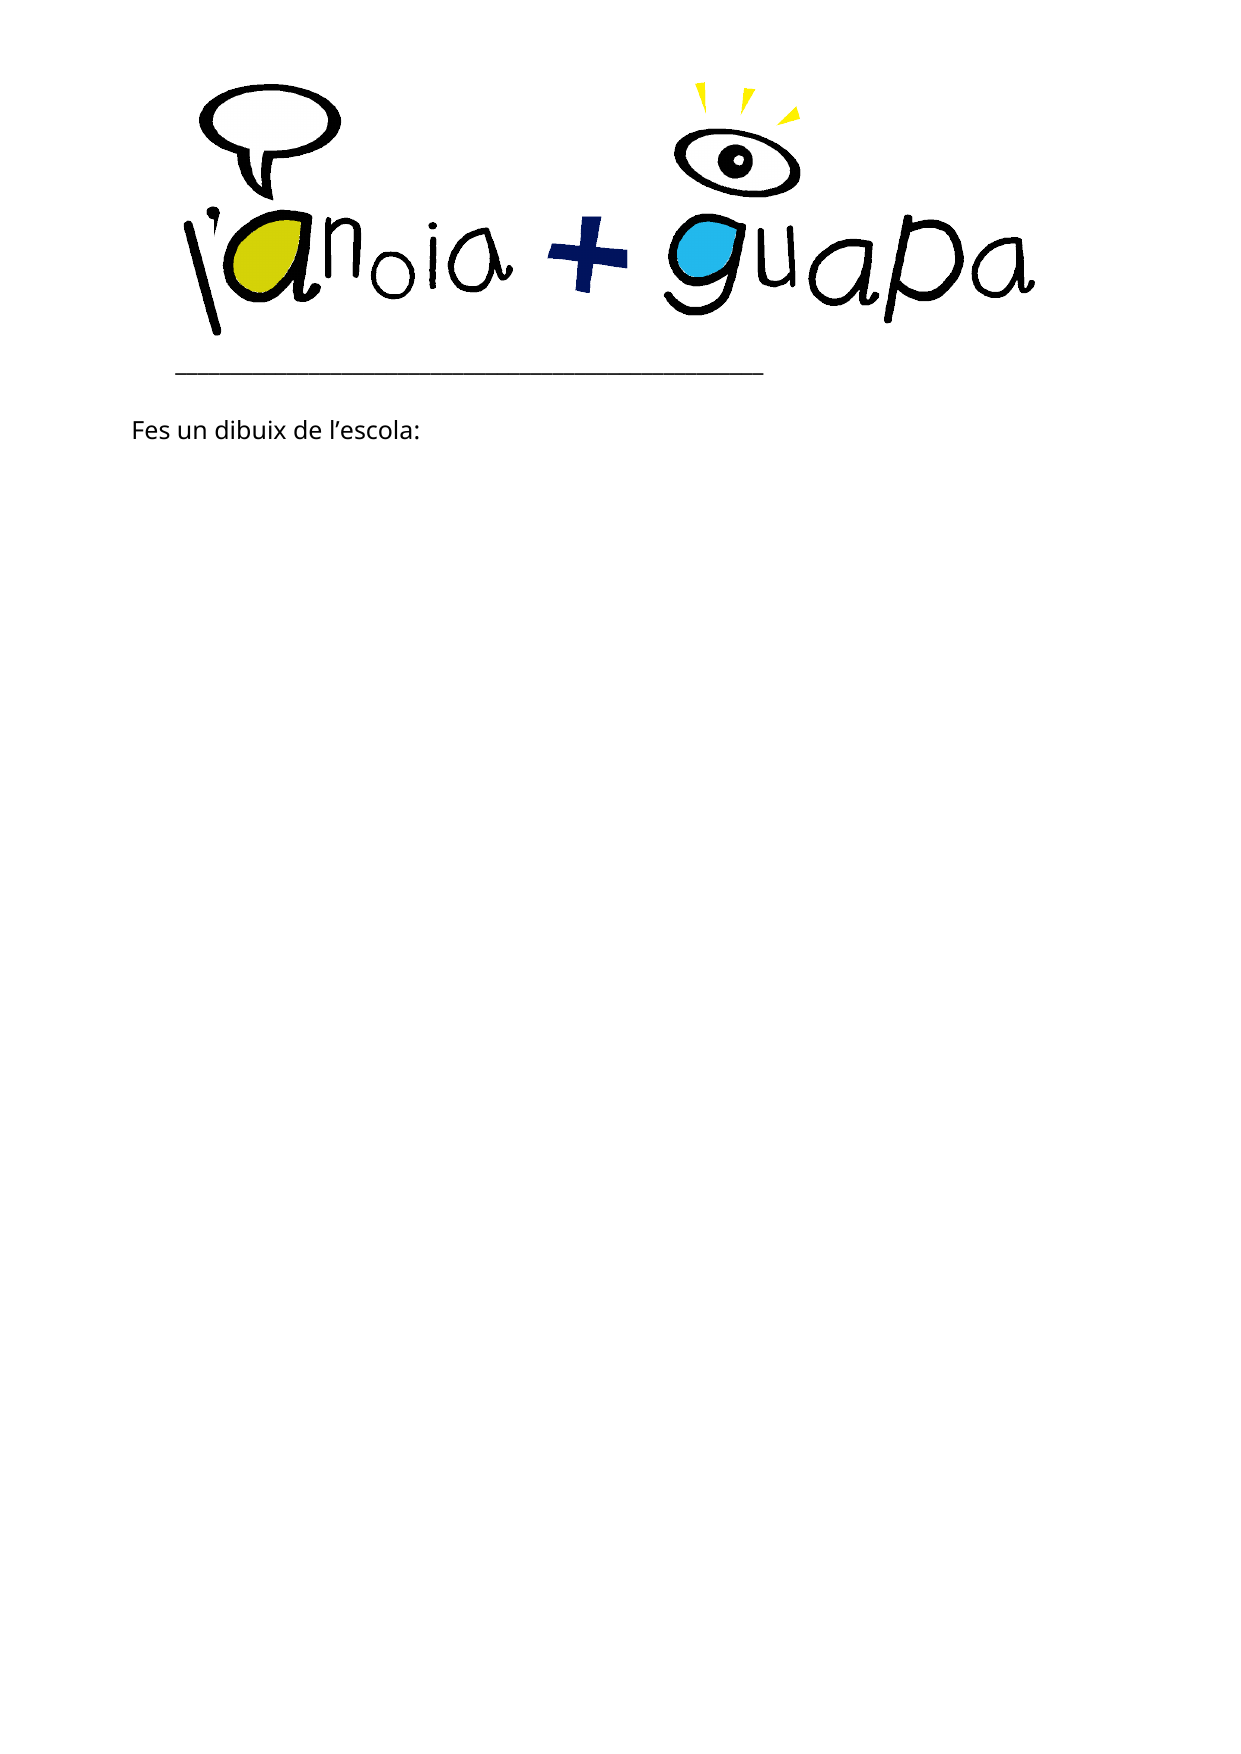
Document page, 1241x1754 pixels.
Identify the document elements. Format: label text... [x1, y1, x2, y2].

picture [183, 82, 1035, 336]
text _____________________________________________________ [169, 345, 1087, 379]
text Fes un dibuix de l’escola: [131, 413, 1087, 447]
